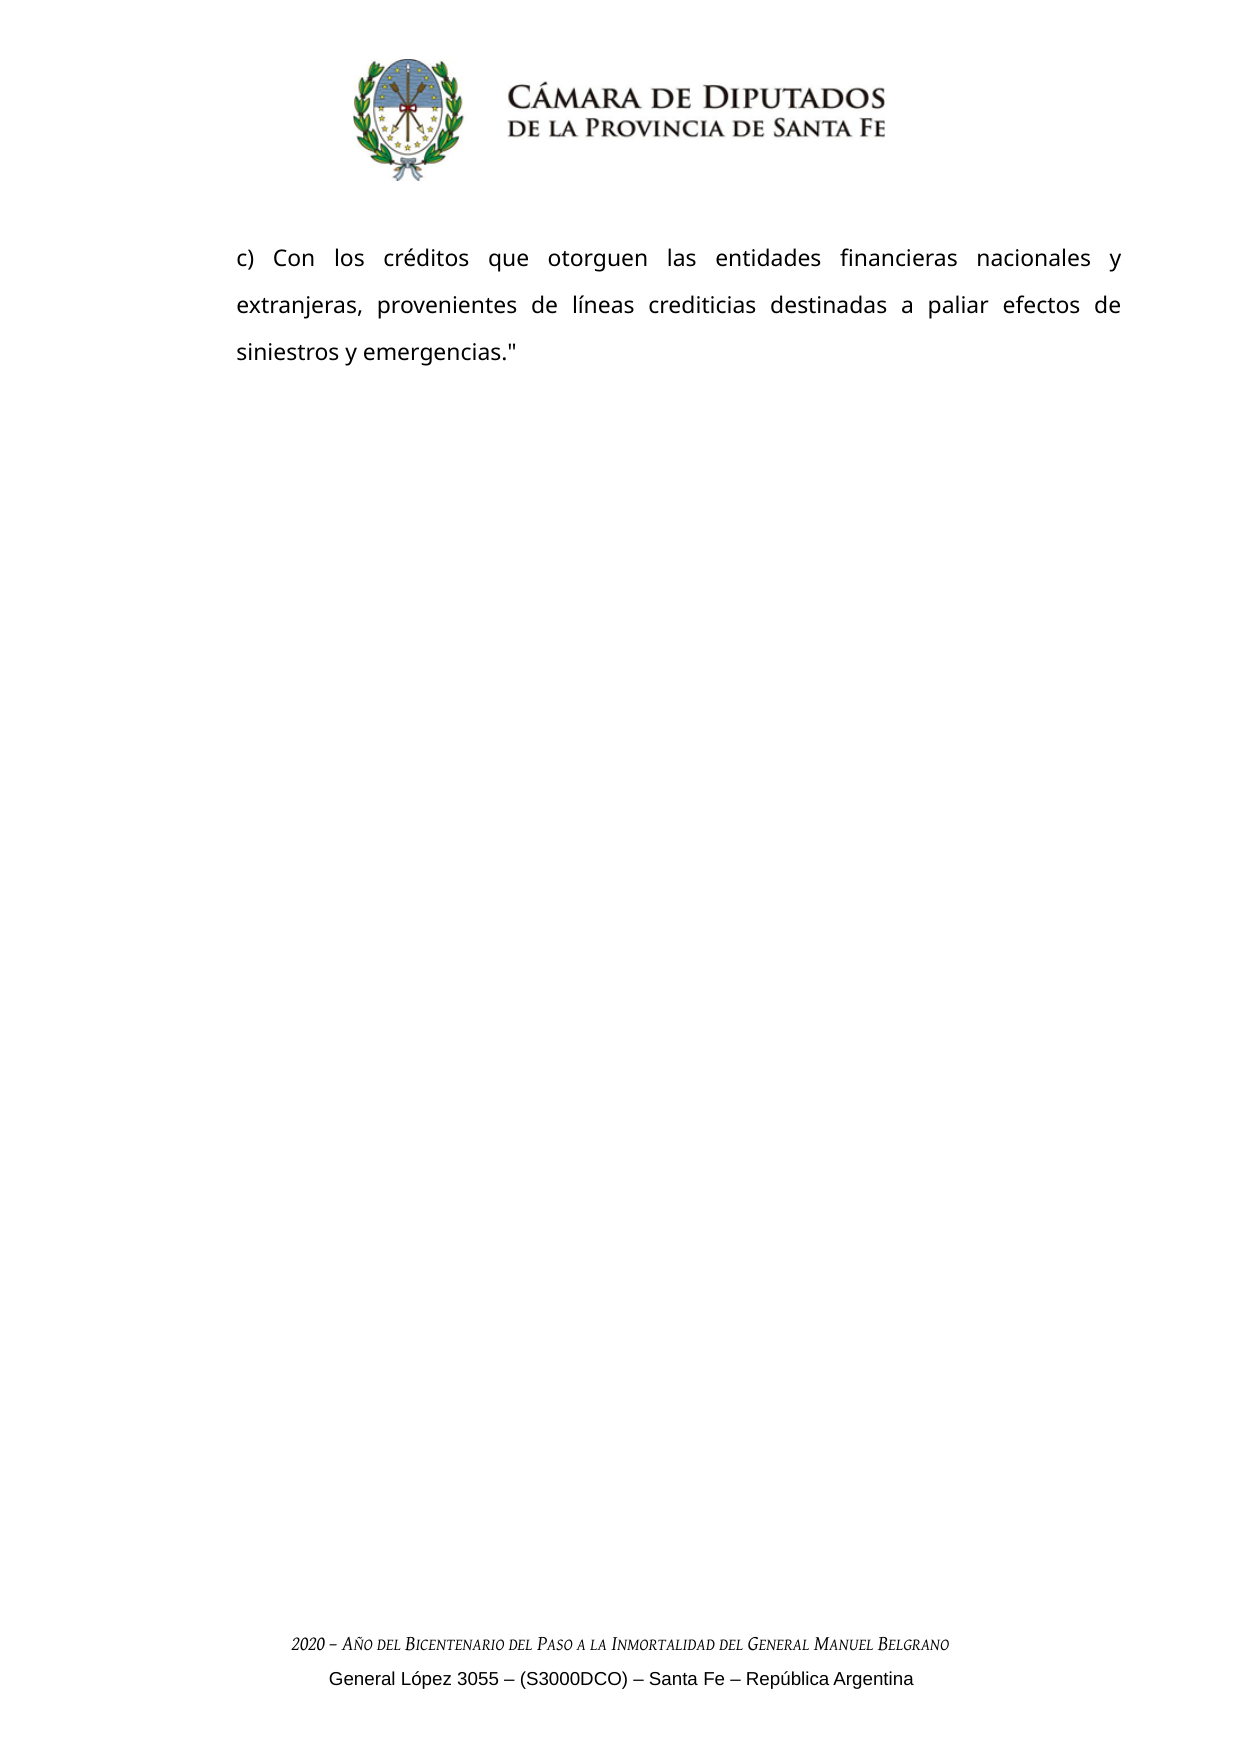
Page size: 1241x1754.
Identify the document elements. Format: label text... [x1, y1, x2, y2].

text c) Con los créditos que otorguen las entidades financieras nacionales y extranjeras, provenientes de líneas crediticias destinadas a paliar efectos de siniestros y emergencias." [236, 242, 1122, 367]
